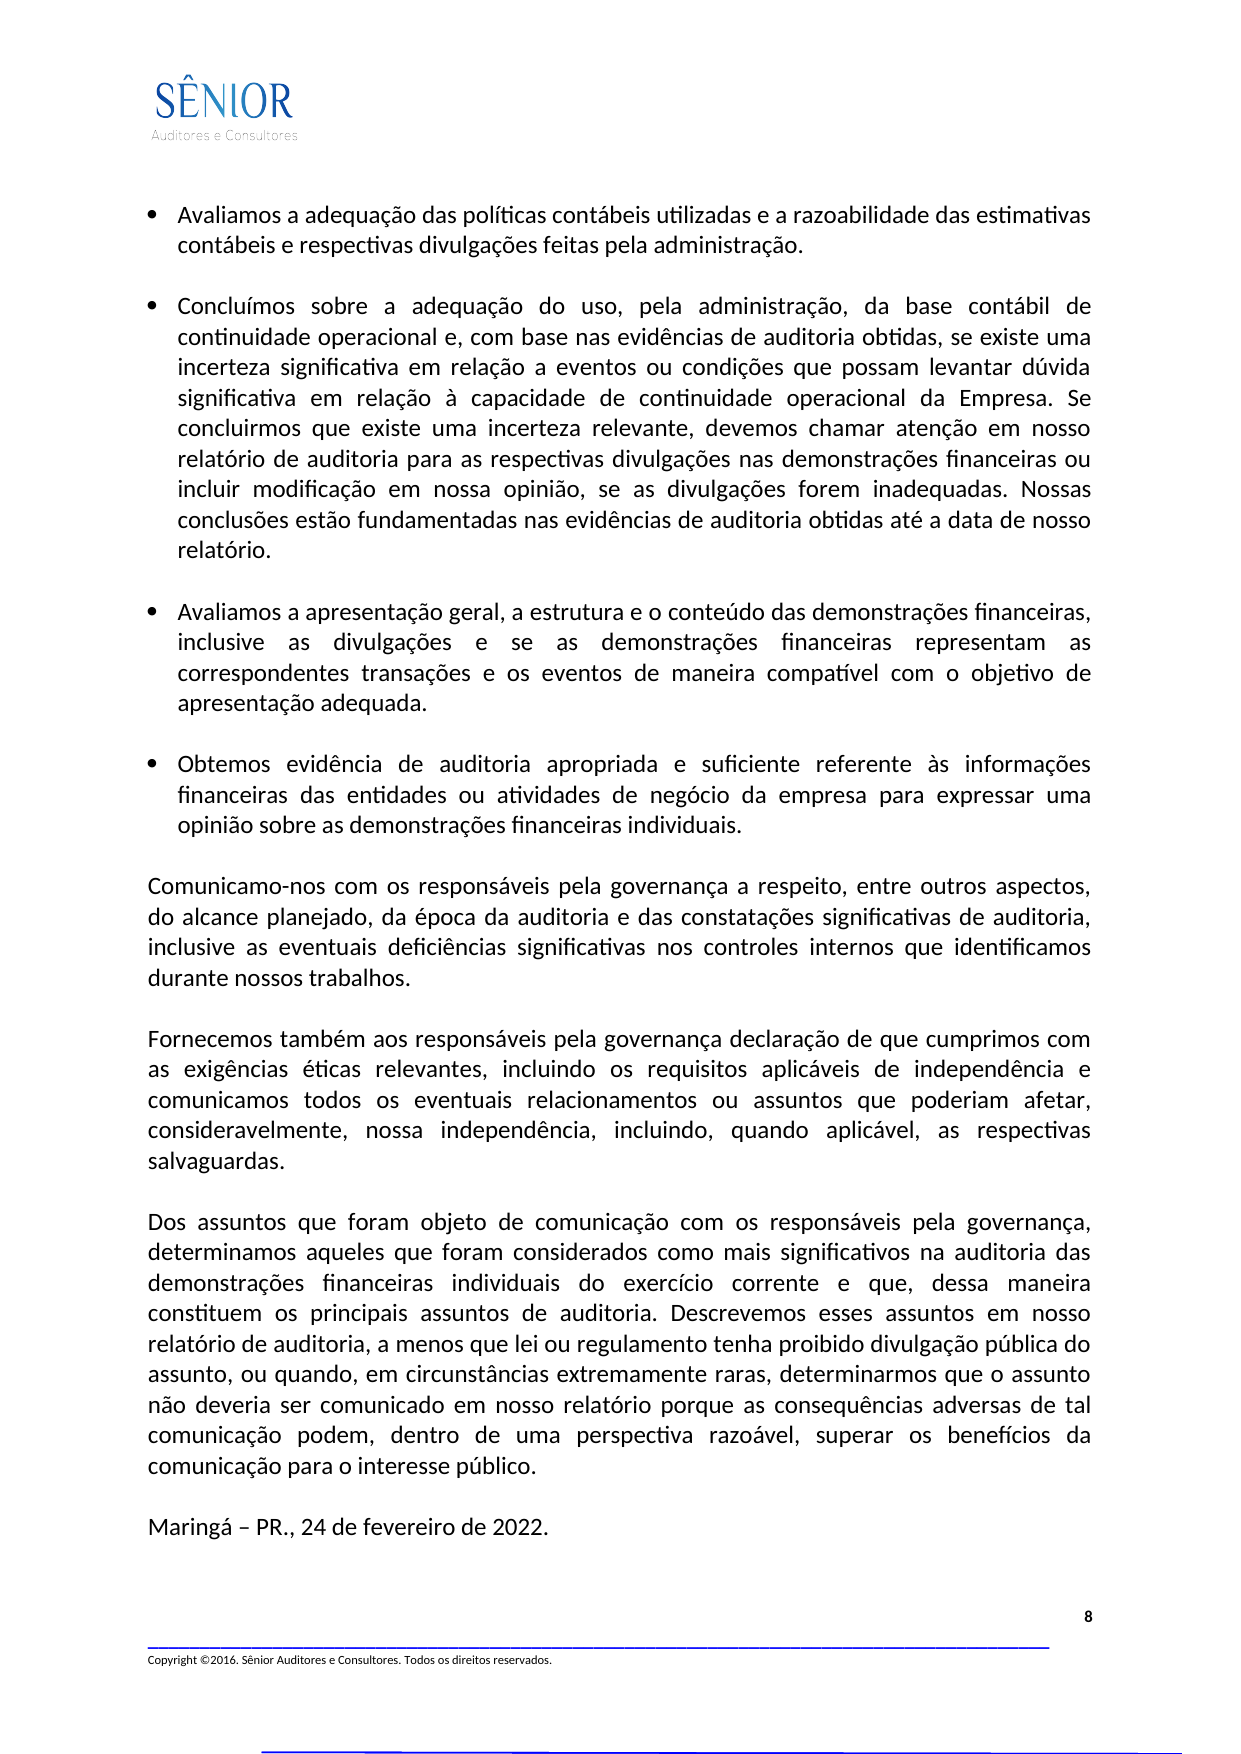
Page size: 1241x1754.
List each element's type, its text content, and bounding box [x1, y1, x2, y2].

list Concluímos sobre a adequação do uso, pela administração, da base contábil de continuidade operacional e, com base nas evidências de auditoria obtidas, se existe uma incerteza significativa em relação a eventos ou condições que possam levantar dúvida significativa em relação à capacidade de continuidade operacional da Empresa. Se concluirmos que existe uma incerteza relevante, devemos chamar atenção em nosso relatório de auditoria para as respectivas divulgações nas demonstrações financeiras ou incluir modificação em nossa opinião, se as divulgações forem inadequadas. Nossas conclusões estão fundamentadas nas evidências de auditoria obtidas até a data de nosso relatório. [148, 290, 1092, 565]
text Comunicamo-nos com os responsáveis pela governança a respeito, entre outros aspectos, do alcance planejado, da época da auditoria e das constatações significativas de auditoria, inclusive as eventuais deficiências significativas nos controles internos que identificamos durante nossos trabalhos. [148, 870, 1092, 992]
text Fornecemos também aos responsáveis pela governança declaração de que cumprimos com as exigências éticas relevantes, incluindo os requisitos aplicáveis de independência e comunicamos todos os eventuais relacionamentos ou assuntos que poderiam afetar, consideravelmente, nossa independência, incluindo, quando aplicável, as respectivas salvaguardas. [148, 1023, 1092, 1176]
text Maringá – PR., 24 de fevereiro de 2022. [148, 1511, 1092, 1542]
list Avaliamos a adequação das políticas contábeis utilizadas e a razoabilidade das estimativas contábeis e respectivas divulgações feitas pela administração. [148, 199, 1092, 260]
list Avaliamos a apresentação geral, a estrutura e o conteúdo das demonstrações financeiras, inclusive as divulgações e se as demonstrações financeiras representam as correspondentes transações e os eventos de maneira compatível com o objetivo de apresentação adequada. [148, 596, 1092, 718]
text Dos assuntos que foram objeto de comunicação com os responsáveis pela governança, determinamos aqueles que foram considerados como mais significativos na auditoria das demonstrações financeiras individuais do exercício corrente e que, dessa maneira constituem os principais assuntos de auditoria. Descrevemos esses assuntos em nosso relatório de auditoria, a menos que lei ou regulamento tenha proibido divulgação pública do assunto, ou quando, em circunstâncias extremamente raras, determinarmos que o assunto não deveria ser comunicado em nosso relatório porque as consequências adversas de tal comunicação podem, dentro de uma perspectiva razoável, superar os benefícios da comunicação para o interesse público. [148, 1206, 1092, 1481]
list Obtemos evidência de auditoria apropriada e suficiente referente às informações financeiras das entidades ou atividades de negócio da empresa para expressar uma opinião sobre as demonstrações financeiras individuais. [148, 748, 1092, 840]
